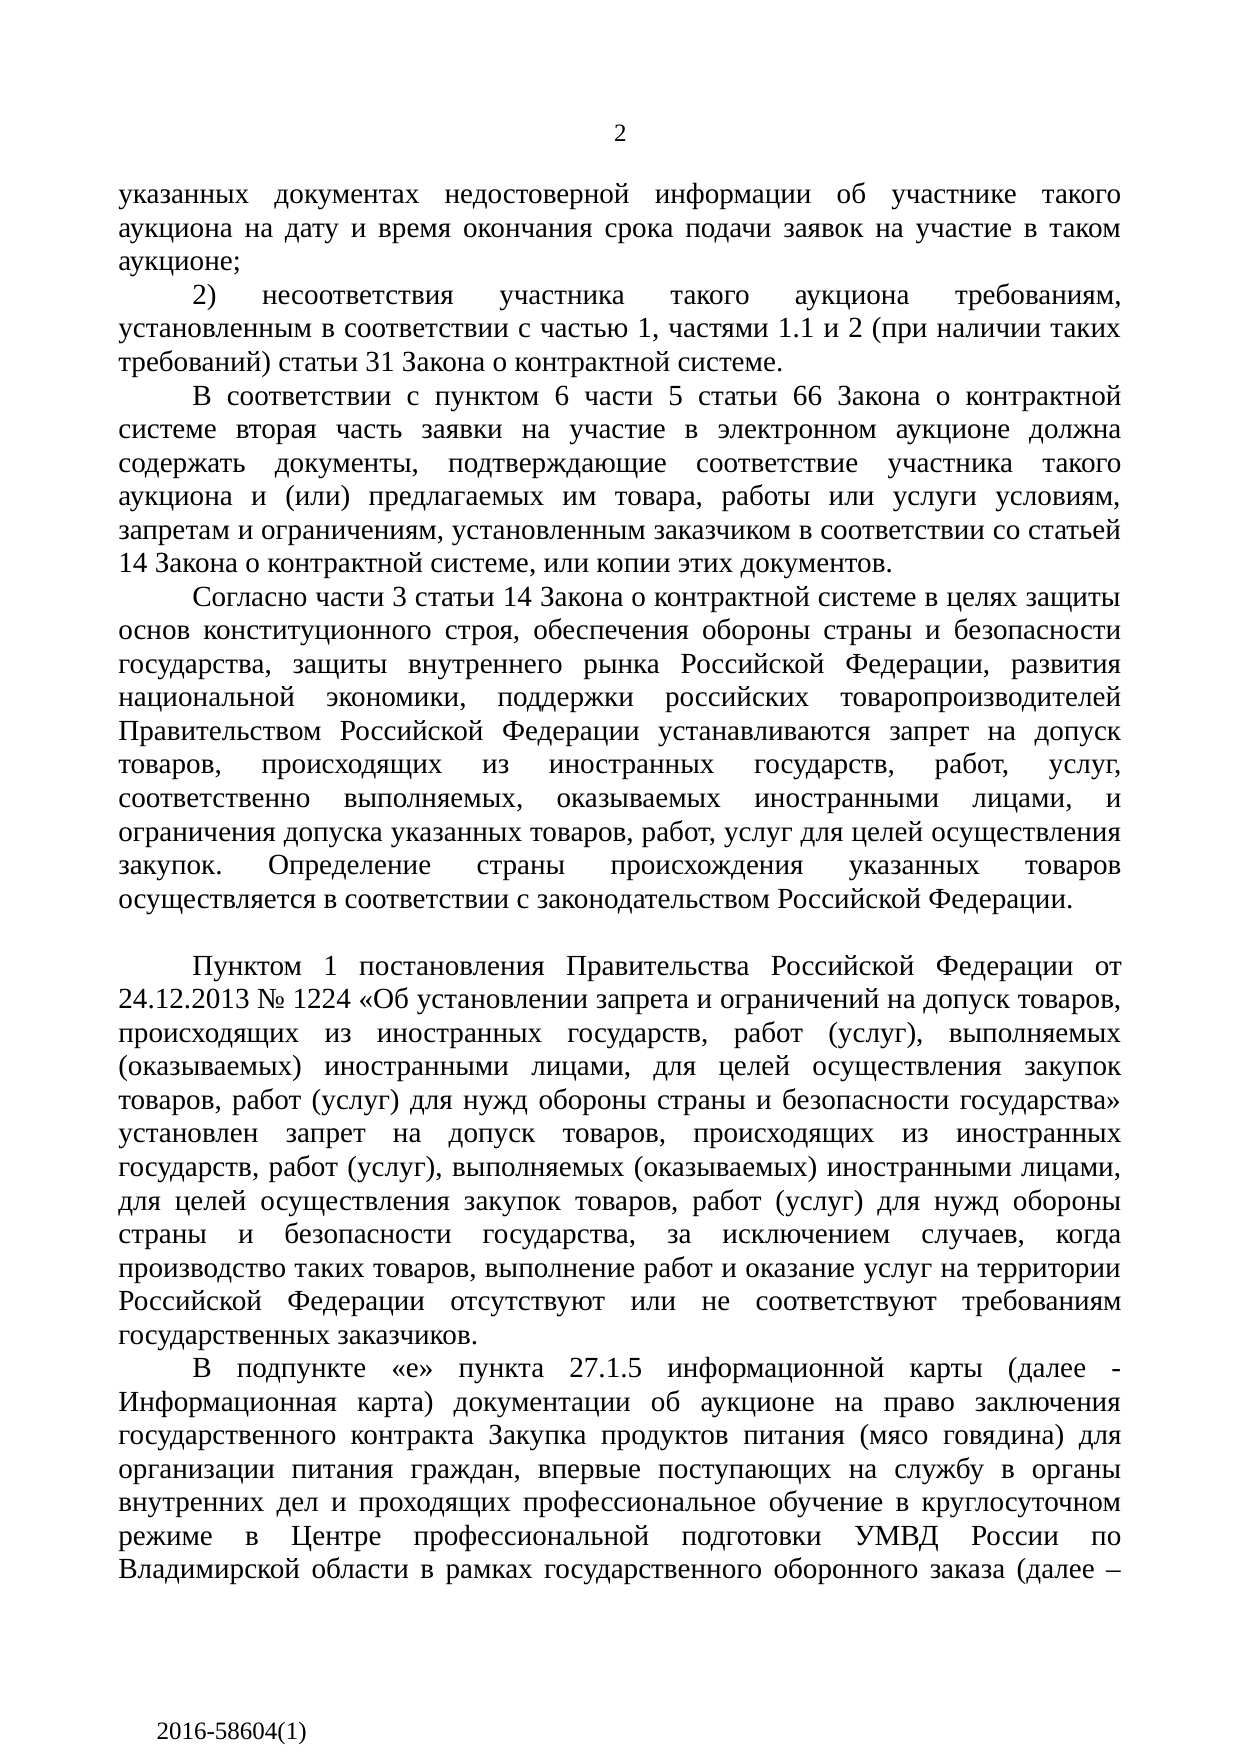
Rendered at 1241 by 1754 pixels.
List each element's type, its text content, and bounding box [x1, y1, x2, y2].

text В подпункте «е» пункта 27.1.5 информационной карты (далее - Информационная карта) документации об аукционе на право заключения государственного контракта Закупка продуктов питания (мясо говядина) для организации питания граждан, впервые поступающих на службу в органы внутренних дел и проходящих профессиональное обучение в круглосуточном режиме в Центре профессиональной подготовки УМВД России по Владимирской области в рамках государственного оборонного заказа (далее – [118, 1350, 1122, 1585]
text В соответствии с пунктом 6 части 5 статьи 66 Закона о контрактной системе вторая часть заявки на участие в электронном аукционе должна содержать документы, подтверждающие соответствие участника такого аукциона и (или) предлагаемых им товара, работы или услуги условиям, запретам и ограничениям, установленным заказчиком в соответствии со статьей 14 Закона о контрактной системе, или копии этих документов. [118, 378, 1122, 579]
text 2) несоответствия участника такого аукциона требованиям, установленным в соответствии с частью 1, частями 1.1 и 2 (при наличии таких требований) статьи 31 Закона о контрактной системе. [118, 277, 1122, 378]
text Согласно части 3 статьи 14 Закона о контрактной системе в целях защиты основ конституционного строя, обеспечения обороны страны и безопасности государства, защиты внутреннего рынка Российской Федерации, развития национальной экономики, поддержки российских товаропроизводителей Правительством Российской Федерации устанавливаются запрет на допуск товаров, происходящих из иностранных государств, работ, услуг, соответственно выполняемых, оказываемых иностранными лицами, и ограничения допуска указанных товаров, работ, услуг для целей осуществления закупок. Определение страны происхождения указанных товаров осуществляется в соответствии с законодательством Российской Федерации. [118, 579, 1122, 914]
text указанных документах недостоверной информации об участнике такого аукциона на дату и время окончания срока подачи заявок на участие в таком аукционе; [118, 176, 1122, 277]
text Пунктом 1 постановления Правительства Российской Федерации от 24.12.2013 № 1224 «Об установлении запрета и ограничений на допуск товаров, происходящих из иностранных государств, работ (услуг), выполняемых (оказываемых) иностранными лицами, для целей осуществления закупок товаров, работ (услуг) для нужд обороны страны и безопасности государства» установлен запрет на допуск товаров, происходящих из иностранных государств, работ (услуг), выполняемых (оказываемых) иностранными лицами, для целей осуществления закупок товаров, работ (услуг) для нужд обороны страны и безопасности государства, за исключением случаев, когда производство таких товаров, выполнение работ и оказание услуг на территории Российской Федерации отсутствуют или не соответствуют требованиям государственных заказчиков. [118, 948, 1122, 1350]
